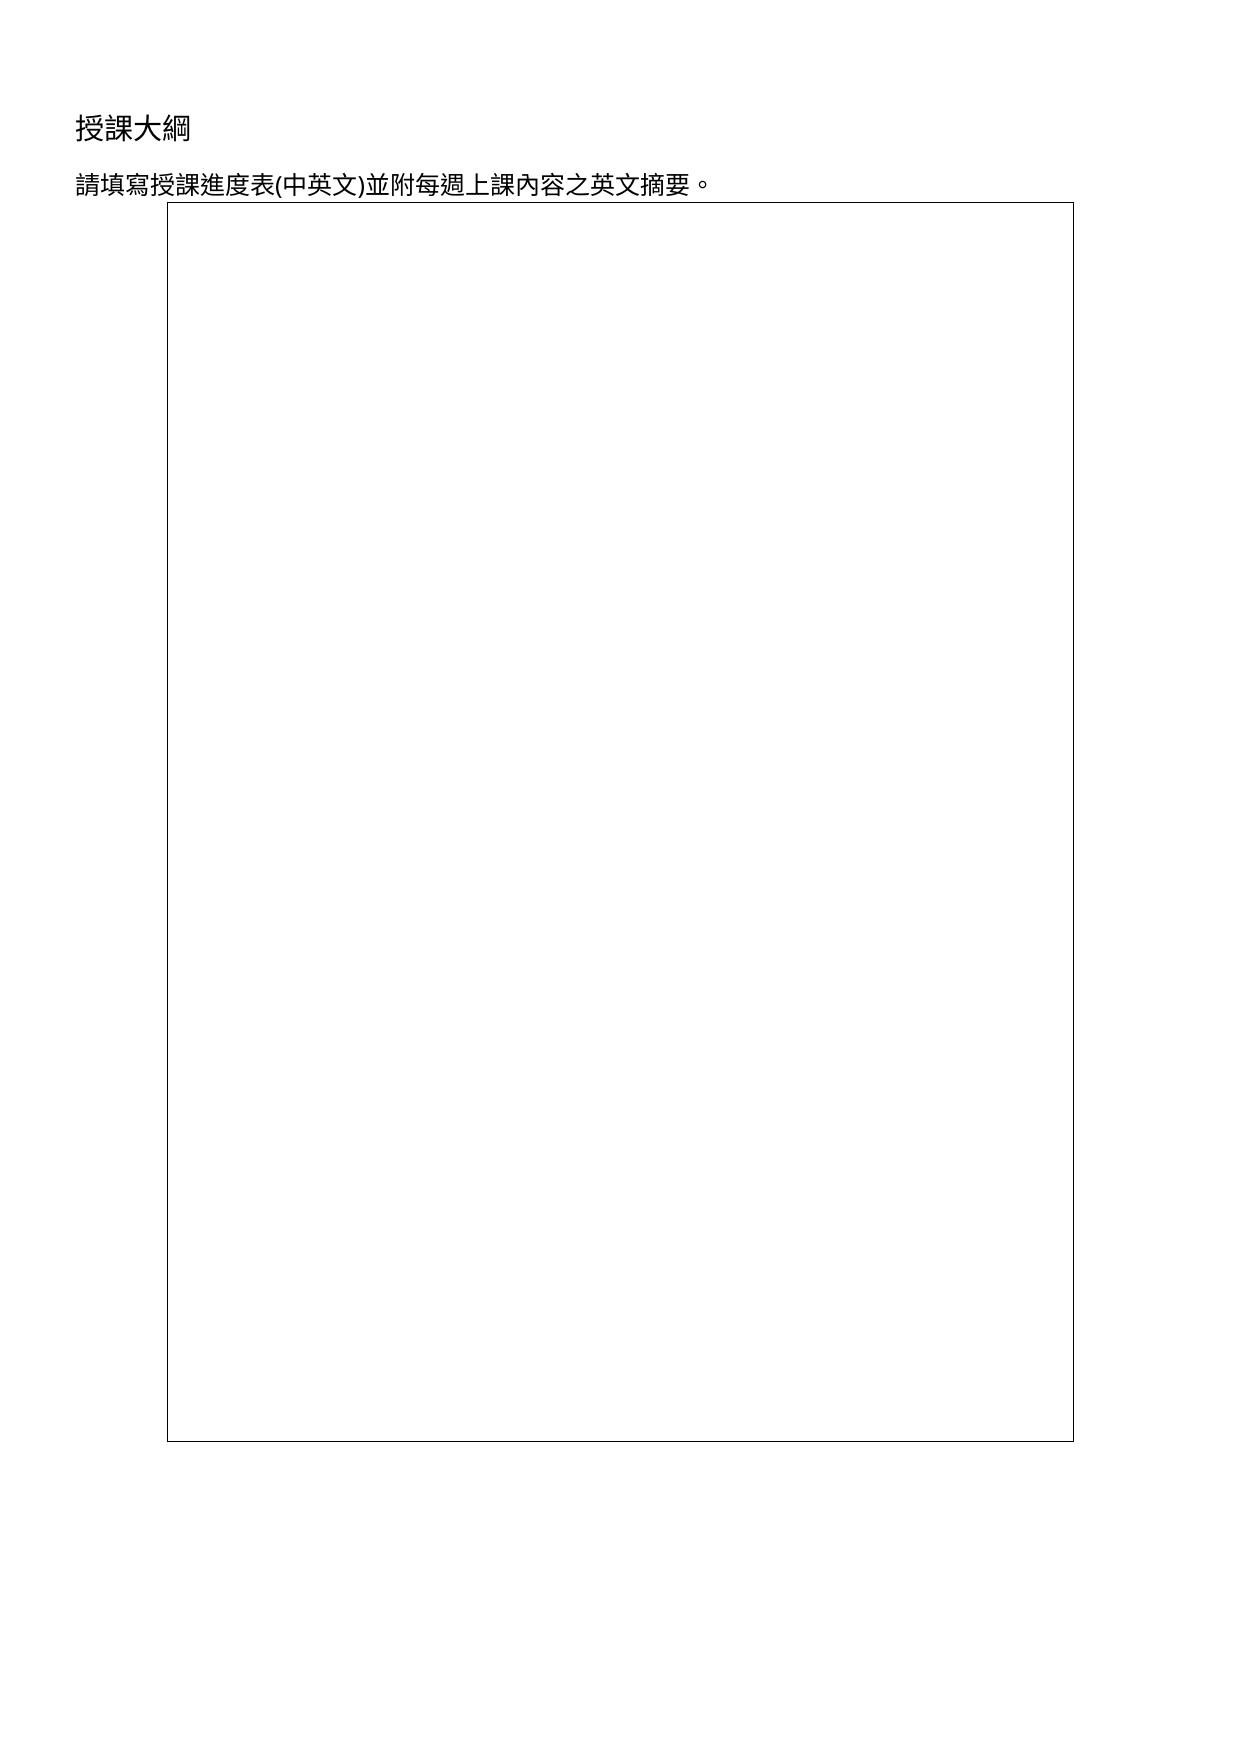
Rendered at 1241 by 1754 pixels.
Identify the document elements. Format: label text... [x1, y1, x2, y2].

text 授課大綱 [75, 89, 1165, 164]
table_header [168, 203, 1073, 1441]
text 請填寫授課進度表(中英文)並附每週上課內容之英文摘要。 [75, 164, 1165, 202]
